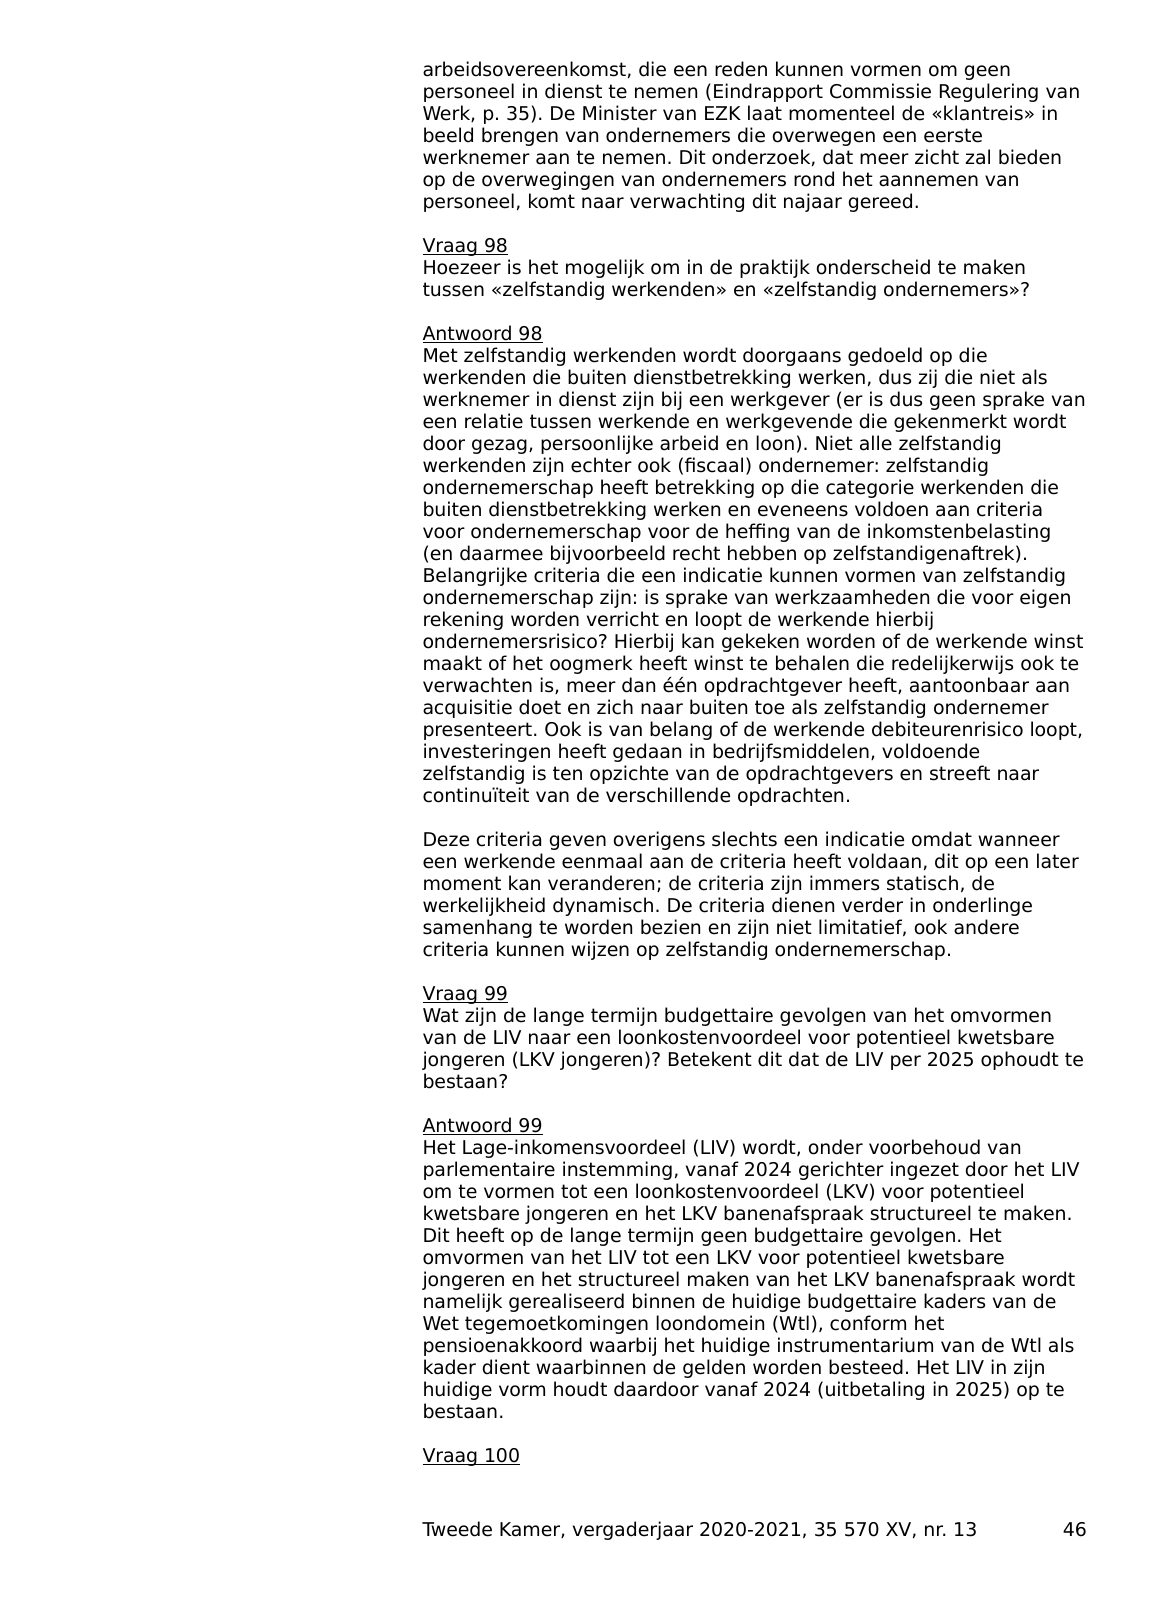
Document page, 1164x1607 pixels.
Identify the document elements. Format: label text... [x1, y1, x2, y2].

text Deze criteria geven overigens slechts een indicatie omdat wanneer een werkende eenmaal aan de criteria heeft voldaan, dit op een later moment kan veranderen; de criteria zijn immers statisch, de werkelijkheid dynamisch. De criteria dienen verder in onderlinge samenhang te worden bezien en zijn niet limitatief, ook andere criteria kunnen wijzen op zelfstandig ondernemerschap. [422, 829, 1087, 961]
text arbeidsovereenkomst, die een reden kunnen vormen om geen personeel in dienst te nemen (Eindrapport Commissie Regulering van Werk, p. 35). De Minister van EZK laat momenteel de «klantreis» in beeld brengen van ondernemers die overwegen een eerste werknemer aan te nemen. Dit onderzoek, dat meer zicht zal bieden op de overwegingen van ondernemers rond het aannemen van personeel, komt naar verwachting dit najaar gereed. [422, 59, 1087, 213]
text Vraag 98 [422, 235, 1087, 257]
text Hoezeer is het mogelijk om in de praktijk onderscheid te maken tussen «zelfstandig werkenden» en «zelfstandig ondernemers»? [422, 257, 1087, 301]
text Met zelfstandig werkenden wordt doorgaans gedoeld op die werkenden die buiten dienstbetrekking werken, dus zij die niet als werknemer in dienst zijn bij een werkgever (er is dus geen sprake van een relatie tussen werkende en werkgevende die gekenmerkt wordt door gezag, persoonlijke arbeid en loon). Niet alle zelfstandig werkenden zijn echter ook (fiscaal) ondernemer: zelfstandig ondernemerschap heeft betrekking op die categorie werkenden die buiten dienstbetrekking werken en eveneens voldoen aan criteria voor ondernemerschap voor de heffing van de inkomstenbelasting (en daarmee bijvoorbeeld recht hebben op zelfstandigenaftrek). Belangrijke criteria die een indicatie kunnen vormen van zelfstandig ondernemerschap zijn: is sprake van werkzaamheden die voor eigen rekening worden verricht en loopt de werkende hierbij ondernemersrisico? Hierbij kan gekeken worden of de werkende winst maakt of het oogmerk heeft winst te behalen die redelijkerwijs ook te verwachten is, meer dan één opdrachtgever heeft, aantoonbaar aan acquisitie doet en zich naar buiten toe als zelfstandig ondernemer presenteert. Ook is van belang of de werkende debiteurenrisico loopt, investeringen heeft gedaan in bedrijfsmiddelen, voldoende zelfstandig is ten opzichte van de opdrachtgevers en streeft naar continuïteit van de verschillende opdrachten. [422, 345, 1087, 807]
text Wat zijn de lange termijn budgettaire gevolgen van het omvormen van de LIV naar een loonkostenvoordeel voor potentieel kwetsbare jongeren (LKV jongeren)? Betekent dit dat de LIV per 2025 ophoudt te bestaan? [422, 1005, 1087, 1093]
text Antwoord 98 [422, 323, 1087, 345]
text Vraag 99 [422, 983, 1087, 1005]
text Antwoord 99 [422, 1115, 1087, 1137]
text Het Lage-inkomensvoordeel (LIV) wordt, onder voorbehoud van parlementaire instemming, vanaf 2024 gerichter ingezet door het LIV om te vormen tot een loonkostenvoordeel (LKV) voor potentieel kwetsbare jongeren en het LKV banenafspraak structureel te maken. Dit heeft op de lange termijn geen budgettaire gevolgen. Het omvormen van het LIV tot een LKV voor potentieel kwetsbare jongeren en het structureel maken van het LKV banenafspraak wordt namelijk gerealiseerd binnen de huidige budgettaire kaders van de Wet tegemoetkomingen loondomein (Wtl), conform het pensioenakkoord waarbij het huidige instrumentarium van de Wtl als kader dient waarbinnen de gelden worden besteed. Het LIV in zijn huidige vorm houdt daardoor vanaf 2024 (uitbetaling in 2025) op te bestaan. [422, 1137, 1087, 1423]
text Vraag 100 [422, 1445, 1087, 1467]
